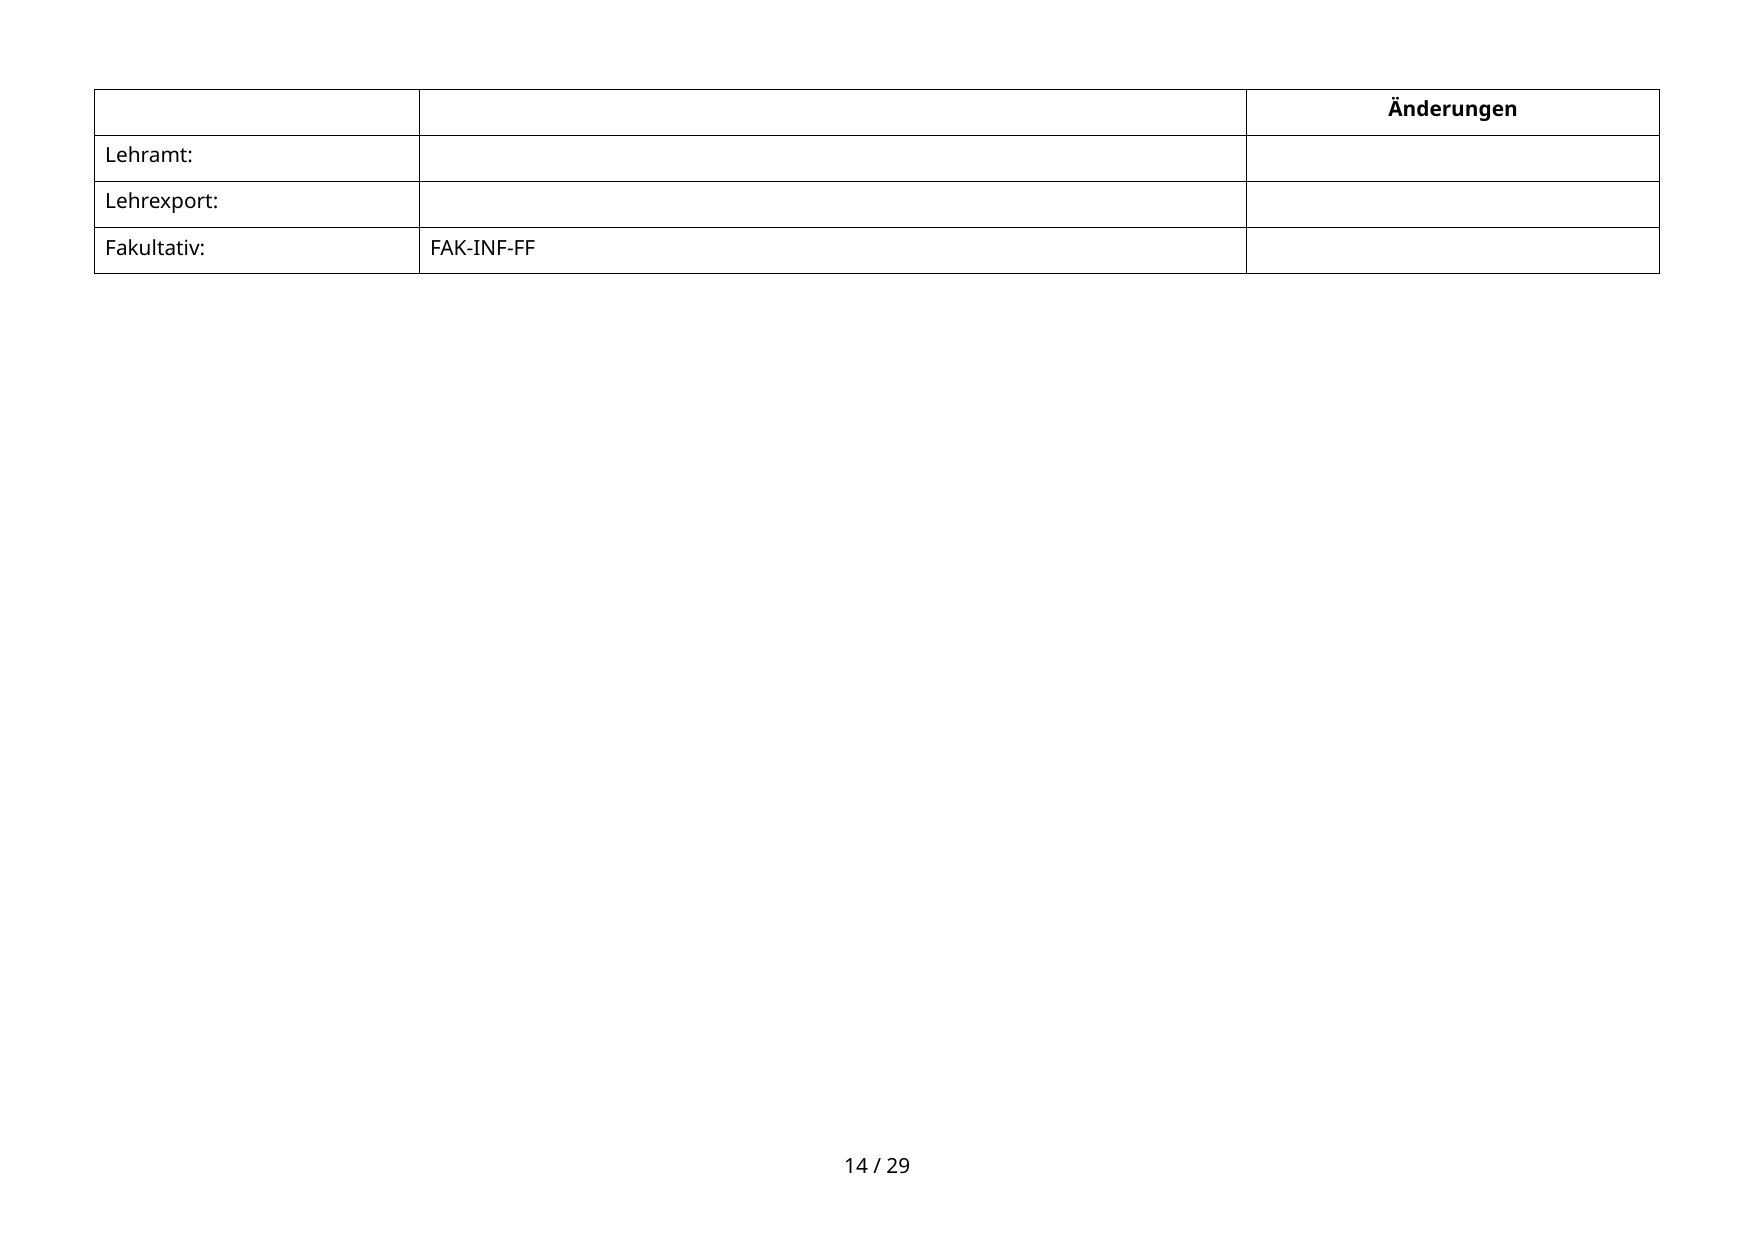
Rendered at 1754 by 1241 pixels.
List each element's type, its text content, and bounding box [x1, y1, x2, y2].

table_cell FAK-INF-FF [420, 228, 1246, 273]
table_header [95, 90, 419, 134]
table_cell Fakultativ: [95, 228, 419, 273]
table_cell Lehramt: [95, 136, 419, 181]
table_cell [1247, 136, 1659, 181]
table_header Änderungen [1247, 90, 1659, 134]
table_header [420, 90, 1246, 134]
table_cell [1247, 182, 1659, 227]
table_cell Lehrexport: [95, 182, 419, 227]
table_cell [1247, 228, 1659, 273]
table_cell [420, 182, 1246, 227]
table_cell [420, 136, 1246, 181]
